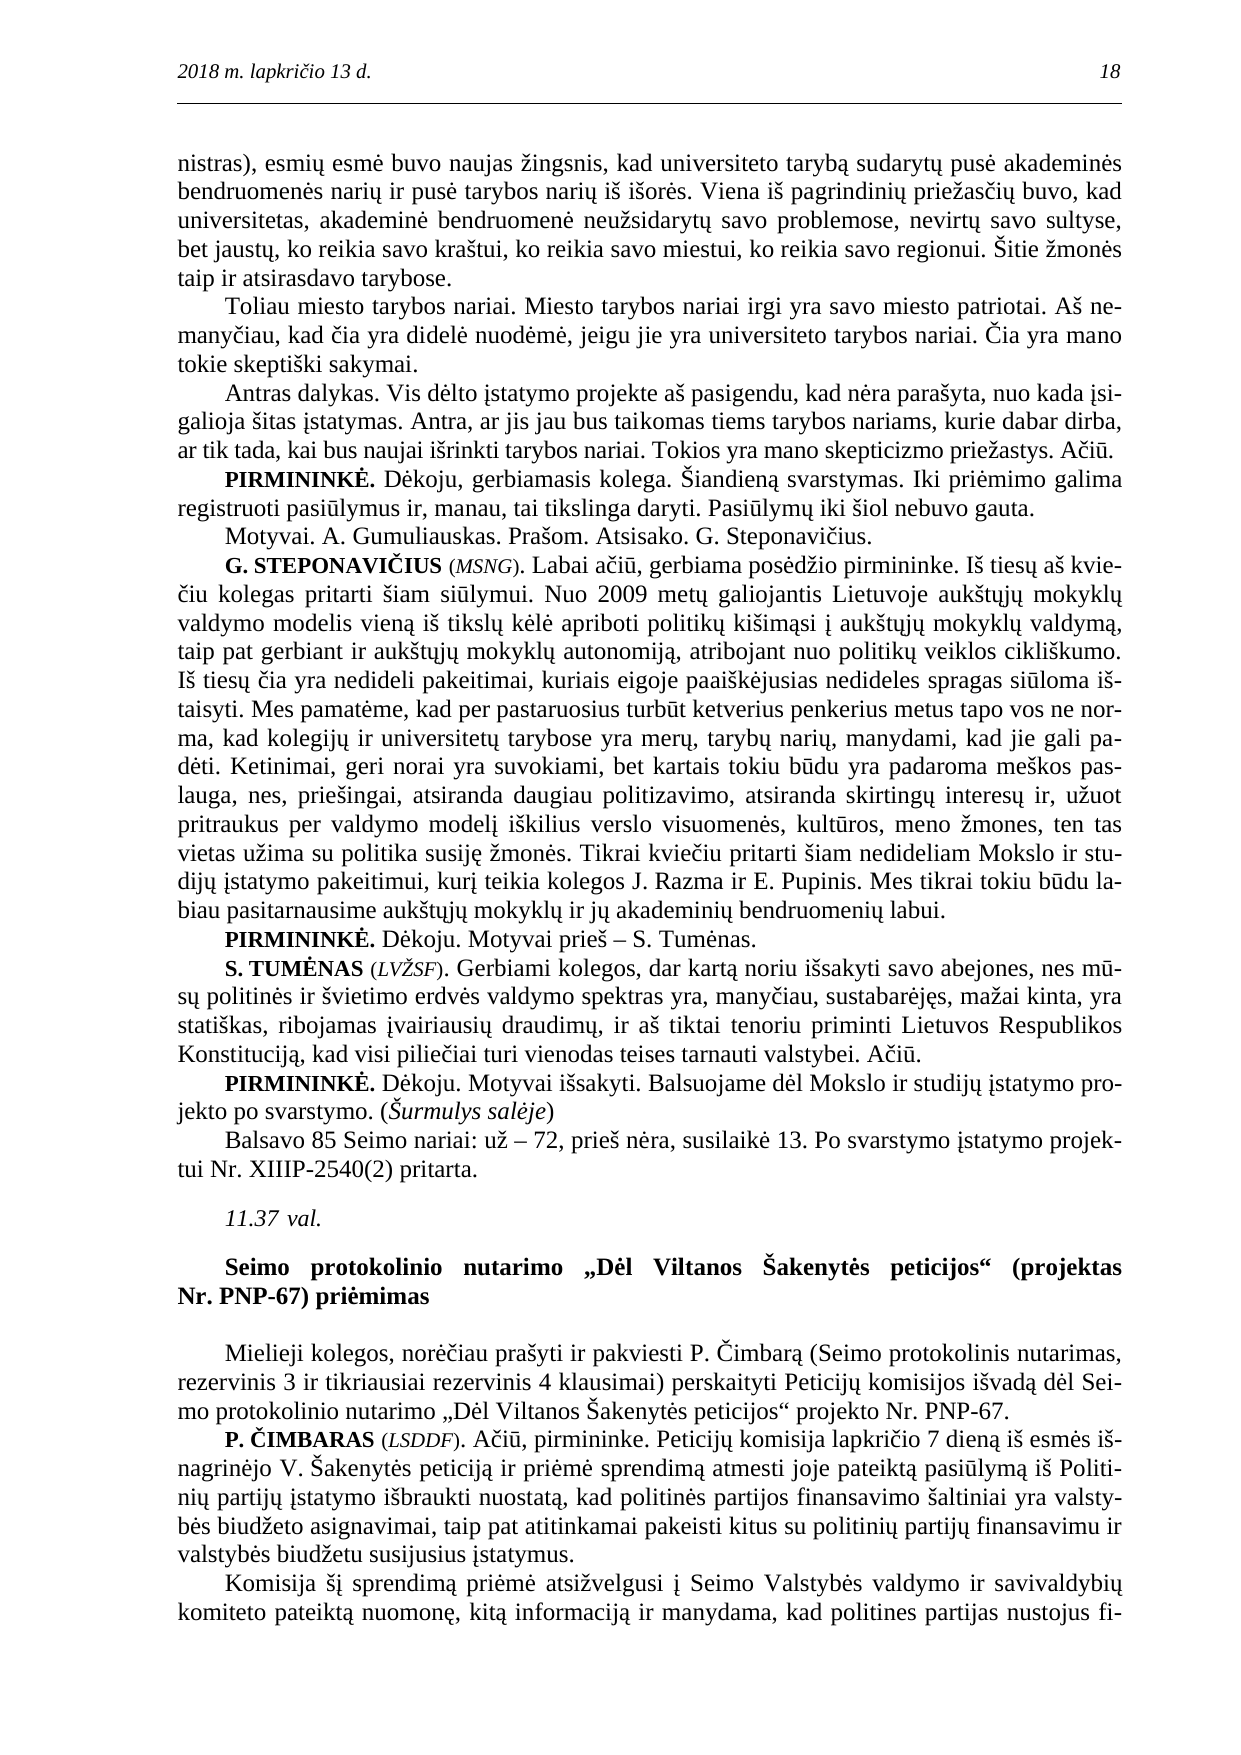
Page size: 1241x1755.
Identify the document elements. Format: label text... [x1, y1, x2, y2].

text G. STEPONAVIČIUS (MSNG). La­bai ačiū, ger­bia­ma po­sė­džio pir­mi­nin­ke. Iš tie­sų aš kvie­čiu ko­le­gas pri­tar­ti šiam siū­ly­mui. Nuo 2009 me­tų ga­lio­jan­tis Lie­tu­vo­je aukš­tų­jų mo­kyk­lų val­dy­mo mo­de­lis vie­ną iš tiks­lų kė­lė ap­ri­bo­ti po­li­ti­kų ki­ši­mą­si į aukš­tų­jų mo­kyk­lų val­dy­mą, taip pat ger­biant ir aukš­tų­jų mo­kyk­lų au­to­no­mi­ją, at­ri­bo­jant nuo po­li­ti­kų veik­los cik­liš­ku­mo. Iš tie­sų čia yra ne­di­de­li pa­kei­ti­mai, ku­riais ei­go­je pa­aiš­kė­ju­sias ne­di­de­les spra­gas siū­lo­ma iš­tai­sy­ti. Mes pa­ma­tė­me, kad per pas­ta­ruo­sius tur­būt ket­ve­rius pen­ke­rius me­tus ta­po vos ne nor­ma, kad ko­le­gi­jų ir uni­ver­si­te­tų ta­ry­bo­se yra me­rų, ta­ry­bų na­rių, manydami, kad jie gali pa­dėti. Ke­ti­ni­mai, ge­ri no­rai yra su­vo­kia­mi, bet kar­tais to­kiu bū­du yra pa­da­ro­ma meš­kos pa­s­lauga, nes, prie­šin­gai, at­si­ran­da dau­giau po­li­ti­za­vi­mo, at­si­ran­da skir­tin­gų in­te­re­sų ir, užuot pri­trau­kus per val­dy­mo mo­de­lį iš­ki­lius ver­slo vi­suo­me­nės, kul­tū­ros, me­no žmo­nes, ten tas vie­tas už­ima su po­li­ti­ka su­si­ję žmo­nės. Tik­rai kvie­čiu pri­tar­ti šiam ne­di­de­liam Moks­lo ir stu­di­jų įsta­ty­mo pa­kei­ti­mui, ku­rį tei­kia ko­le­gos J. Raz­ma ir E. Pu­pi­nis. Mes tik­rai to­kiu bū­du la­biau pa­si­tar­nau­si­me aukš­tų­jų mo­kyk­lų ir jų aka­de­mi­nių ben­druo­me­nių la­bui. [177, 550, 1122, 924]
text PIRMININKĖ. Dė­ko­ju, ger­bia­ma­sis ko­le­ga. Šian­die­ną svars­ty­mas. Iki pri­ėmi­mo ga­li­ma re­gist­ruo­ti pa­siū­ly­mus ir, ma­nau, tai tiks­lin­ga da­ry­ti. Pa­siū­ly­mų iki šiol ne­bu­vo gau­ta. [177, 464, 1122, 521]
text P. ČIMBARAS (LSDDF). Ačiū, pir­mi­nin­ke. Pe­ti­ci­jų ko­mi­si­ja lap­kri­čio 7 die­ną iš es­mės iš­nag­ri­nė­jo V. Ša­ke­ny­tės pe­ti­ci­ją ir pri­ėmė spren­di­mą at­mes­ti jo­je pa­teik­tą pa­siū­ly­mą iš Po­li­ti­nių par­ti­jų įsta­ty­mo iš­brauk­ti nuo­sta­tą, kad po­li­ti­nės par­ti­jos fi­nan­sa­vi­mo šal­ti­niai yra vals­ty­bės biu­dže­to asig­na­vi­mai, taip pat ati­tin­ka­mai pa­keis­ti ki­tus su po­li­ti­nių par­ti­jų fi­nan­sa­vi­mu ir vals­ty­bės biu­dže­tu su­si­ju­sius įsta­ty­mus. [177, 1424, 1122, 1568]
text Bal­sa­vo 85 Sei­mo na­riai: už – 72, prieš nė­ra, su­si­lai­kė 13. Po svars­ty­mo įsta­ty­mo pro­jek­tui Nr. XIIIP-2540(2) pri­tar­ta. [177, 1125, 1122, 1183]
text PIRMININKĖ. Dė­ko­ju. Mo­ty­vai iš­sa­ky­ti. Bal­suo­ja­me dėl Moks­lo ir stu­di­jų įsta­ty­mo pro­jek­to po svars­ty­mo. (Šur­mu­lys sa­lė­je) [177, 1068, 1122, 1125]
text Sei­mo pro­to­ko­li­nio nu­ta­ri­mo „Dėl Vil­ta­nos Ša­ke­ny­tės pe­ti­ci­jos“ (pro­jek­tas Nr. PNP-67) pri­ėmi­mas [177, 1252, 1122, 1309]
text Mo­ty­vai. A. Gu­mu­liaus­kas. Pra­šom. At­si­sa­ko. G. Ste­po­na­vi­čius. [177, 521, 1122, 550]
text Ant­ras da­ly­kas. Vis dėl­to įsta­ty­mo pro­jek­te aš pa­si­gen­du, kad nė­ra pa­ra­šy­ta, nuo ka­da įsi­ga­lio­ja ši­tas įsta­ty­mas. An­tra, ar jis jau bus tai­ko­mas tiems ta­ry­bos na­riams, ku­rie da­bar dir­ba, ar tik ta­da, kai bus nau­jai iš­rink­ti ta­ry­bos na­riai. To­kios yra ma­no skep­ti­ciz­mo prie­žas­tys. Ačiū. [177, 378, 1122, 464]
text 11.37 val. [224, 1203, 1122, 1231]
text Mie­lie­ji ko­le­gos, no­rė­čiau pra­šy­ti ir pa­kvies­ti P. Čim­ba­rą (Sei­mo pro­to­ko­li­nis nu­ta­ri­mas, re­zer­vi­nis 3 ir tik­riau­siai re­zer­vi­nis 4 klau­si­mai) per­skai­ty­ti Pe­ti­ci­jų ko­mi­si­jos iš­va­dą dėl Sei­mo pro­to­ko­li­nio nu­ta­ri­mo „Dėl Vil­ta­nos Ša­ke­ny­tės pe­ti­ci­jos“ pro­jek­to Nr. PNP-67. [177, 1338, 1122, 1424]
text Ko­mi­si­ja šį spren­di­mą pri­ėmė at­si­žvel­gu­si į Sei­mo Vals­ty­bės val­dy­mo ir sa­vi­val­dy­bių ko­mi­te­to pa­teik­tą nuo­mo­nę, ki­tą in­for­ma­ci­ją ir ma­ny­da­ma, kad po­li­ti­nes par­ti­jas nu­sto­jus fi­ [177, 1568, 1122, 1626]
text nist­ras), es­mių es­mė bu­vo nau­jas žings­nis, kad uni­ver­si­te­to ta­ry­bą su­da­ry­tų pu­sė aka­de­mi­nės ben­druo­me­nės na­rių ir pu­sė ta­ry­bos na­rių iš iš­orės. Vie­na iš pa­grin­di­nių prie­žas­čių bu­vo, kad uni­ver­si­te­tas, aka­de­mi­nė ben­druo­me­nė ne­už­si­da­ry­tų sa­vo pro­ble­mo­se, ne­vir­tų sa­vo sul­ty­se, bet jaus­tų, ko rei­kia sa­vo kraš­tui, ko rei­kia sa­vo mies­tui, ko rei­kia sa­vo re­gio­nui. Ši­tie žmo­nės taip ir at­si­ras­da­vo ta­ry­bo­se. [177, 148, 1122, 291]
text PIRMININKĖ. Dė­ko­ju. Mo­ty­vai prieš – S. Tu­mė­nas. [177, 924, 1122, 953]
text To­liau mies­to ta­ry­bos na­riai. Mies­to ta­ry­bos na­riai ir­gi yra sa­vo mies­to pat­rio­tai. Aš ne­ma­ny­čiau, kad čia yra di­de­lė nuo­dė­mė, jei­gu jie yra uni­ver­si­te­to ta­ry­bos na­riai. Čia yra ma­no to­kie skep­tiš­ki sa­ky­mai. [177, 291, 1122, 378]
text S. TUMĖNAS (LVŽSF). Ger­bia­mi ko­le­gos, dar kar­tą no­riu iš­sa­ky­ti sa­vo abe­jo­nes, nes mū­sų po­li­ti­nės ir švie­ti­mo erd­vės val­dy­mo spek­tras yra, ma­ny­čiau, su­sta­ba­rė­jęs, ma­žai kin­ta, yra sta­tiš­kas, ri­bo­ja­mas įvai­riau­sių drau­di­mų, ir aš tik­tai te­no­riu pri­min­ti Lie­tu­vos Res­pub­li­kos Kon­sti­tu­ci­ją, kad vi­si pi­lie­čiai tu­ri vie­no­das tei­ses tar­nau­ti vals­ty­bei. Ačiū. [177, 953, 1122, 1068]
